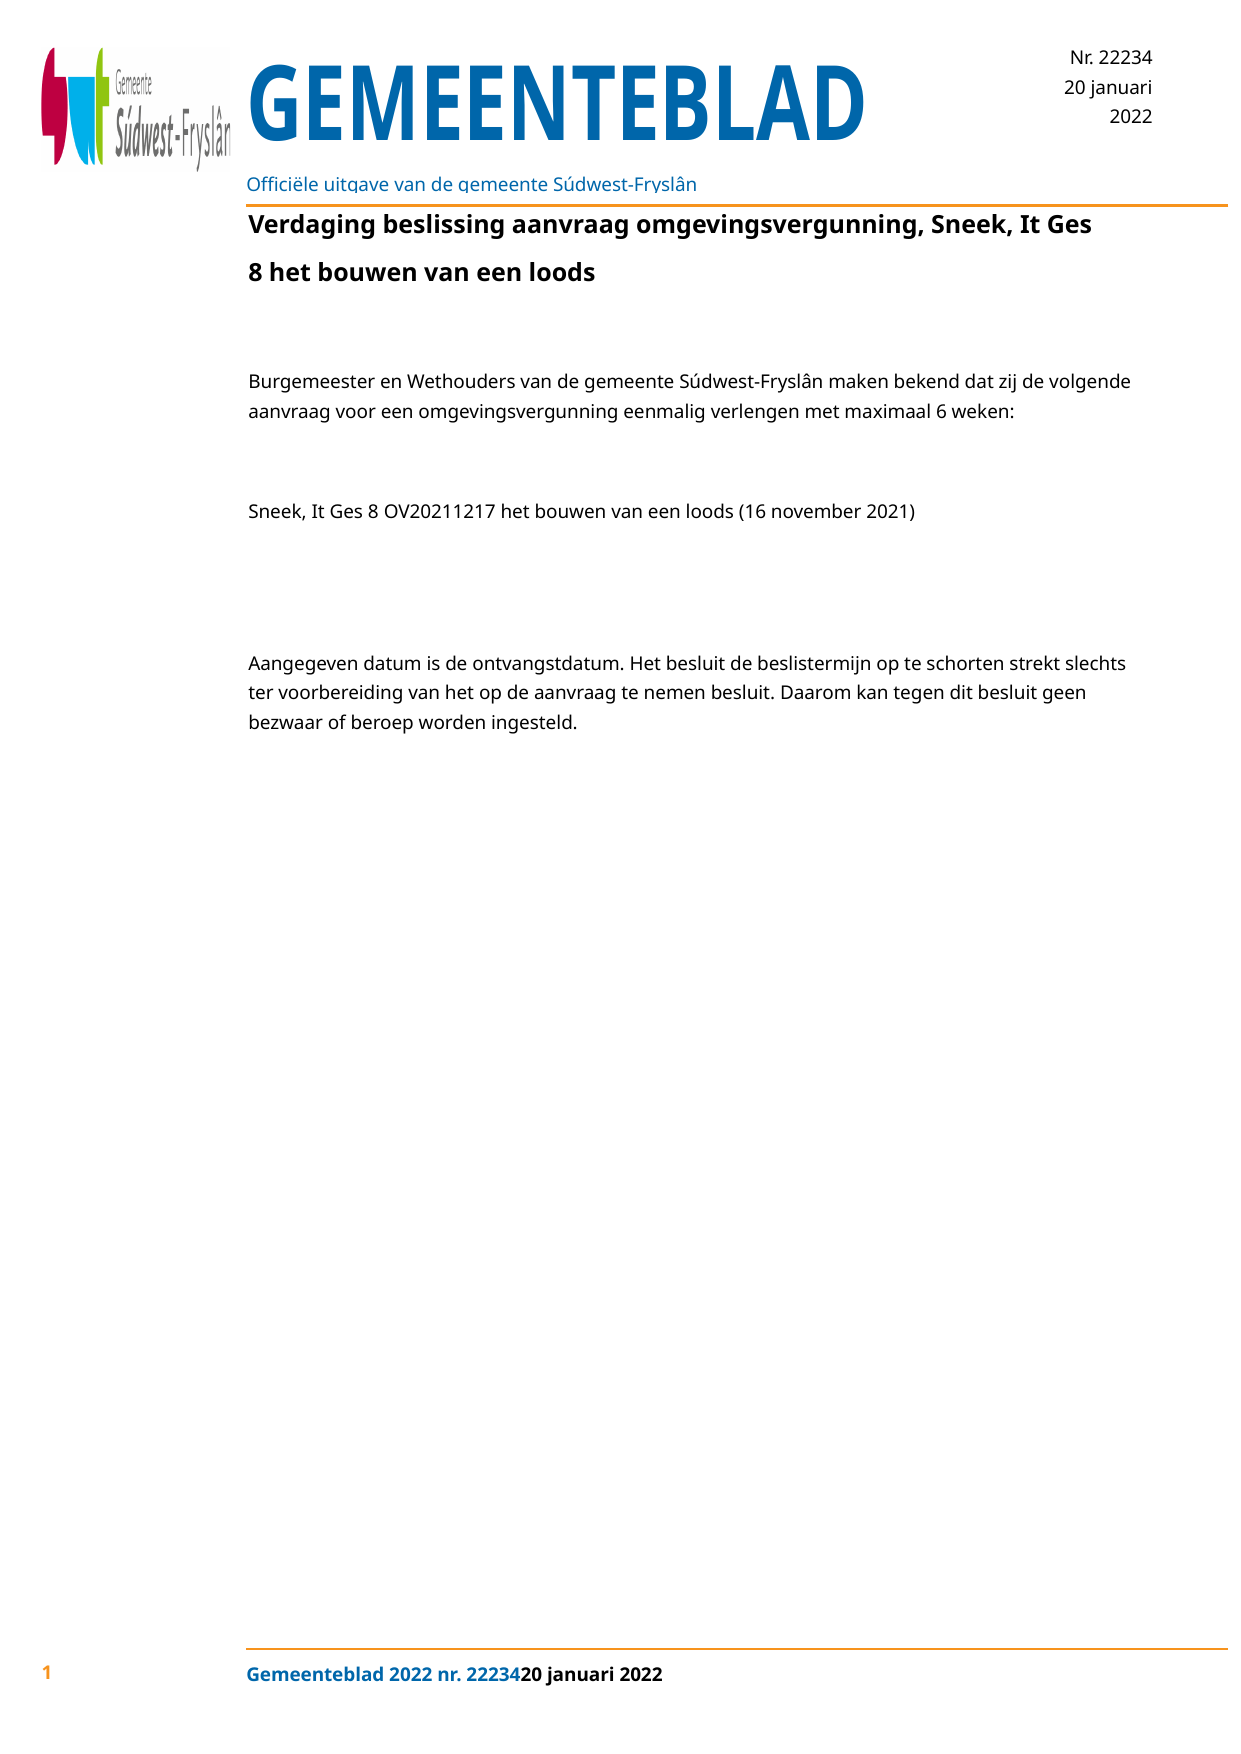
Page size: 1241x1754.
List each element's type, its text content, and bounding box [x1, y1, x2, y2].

picture [41, 47, 231, 172]
text Sneek, It Ges 8 OV20211217 het bouwen van een loods (16 november 2021) [248, 499, 1152, 524]
text Burgemeester en Wethouders van de gemeente Súdwest-Fryslân maken bekend dat zij de volgende aanvraag voor een omgevingsvergunning eenmalig verlengen met maximaal 6 weken: [248, 368, 1152, 424]
text Verdaging beslissing aanvraag omgevingsvergunning, Sneek, It Ges 8 het bouwen van een loods [248, 207, 1152, 288]
text Aangegeven datum is de ontvangstdatum. Het besluit de beslistermijn op te schorten strekt slechts ter voorbereiding van het op de aanvraag te nemen besluit. Daarom kan tegen dit besluit geen bezwaar of beroep worden ingesteld. [248, 650, 1152, 735]
